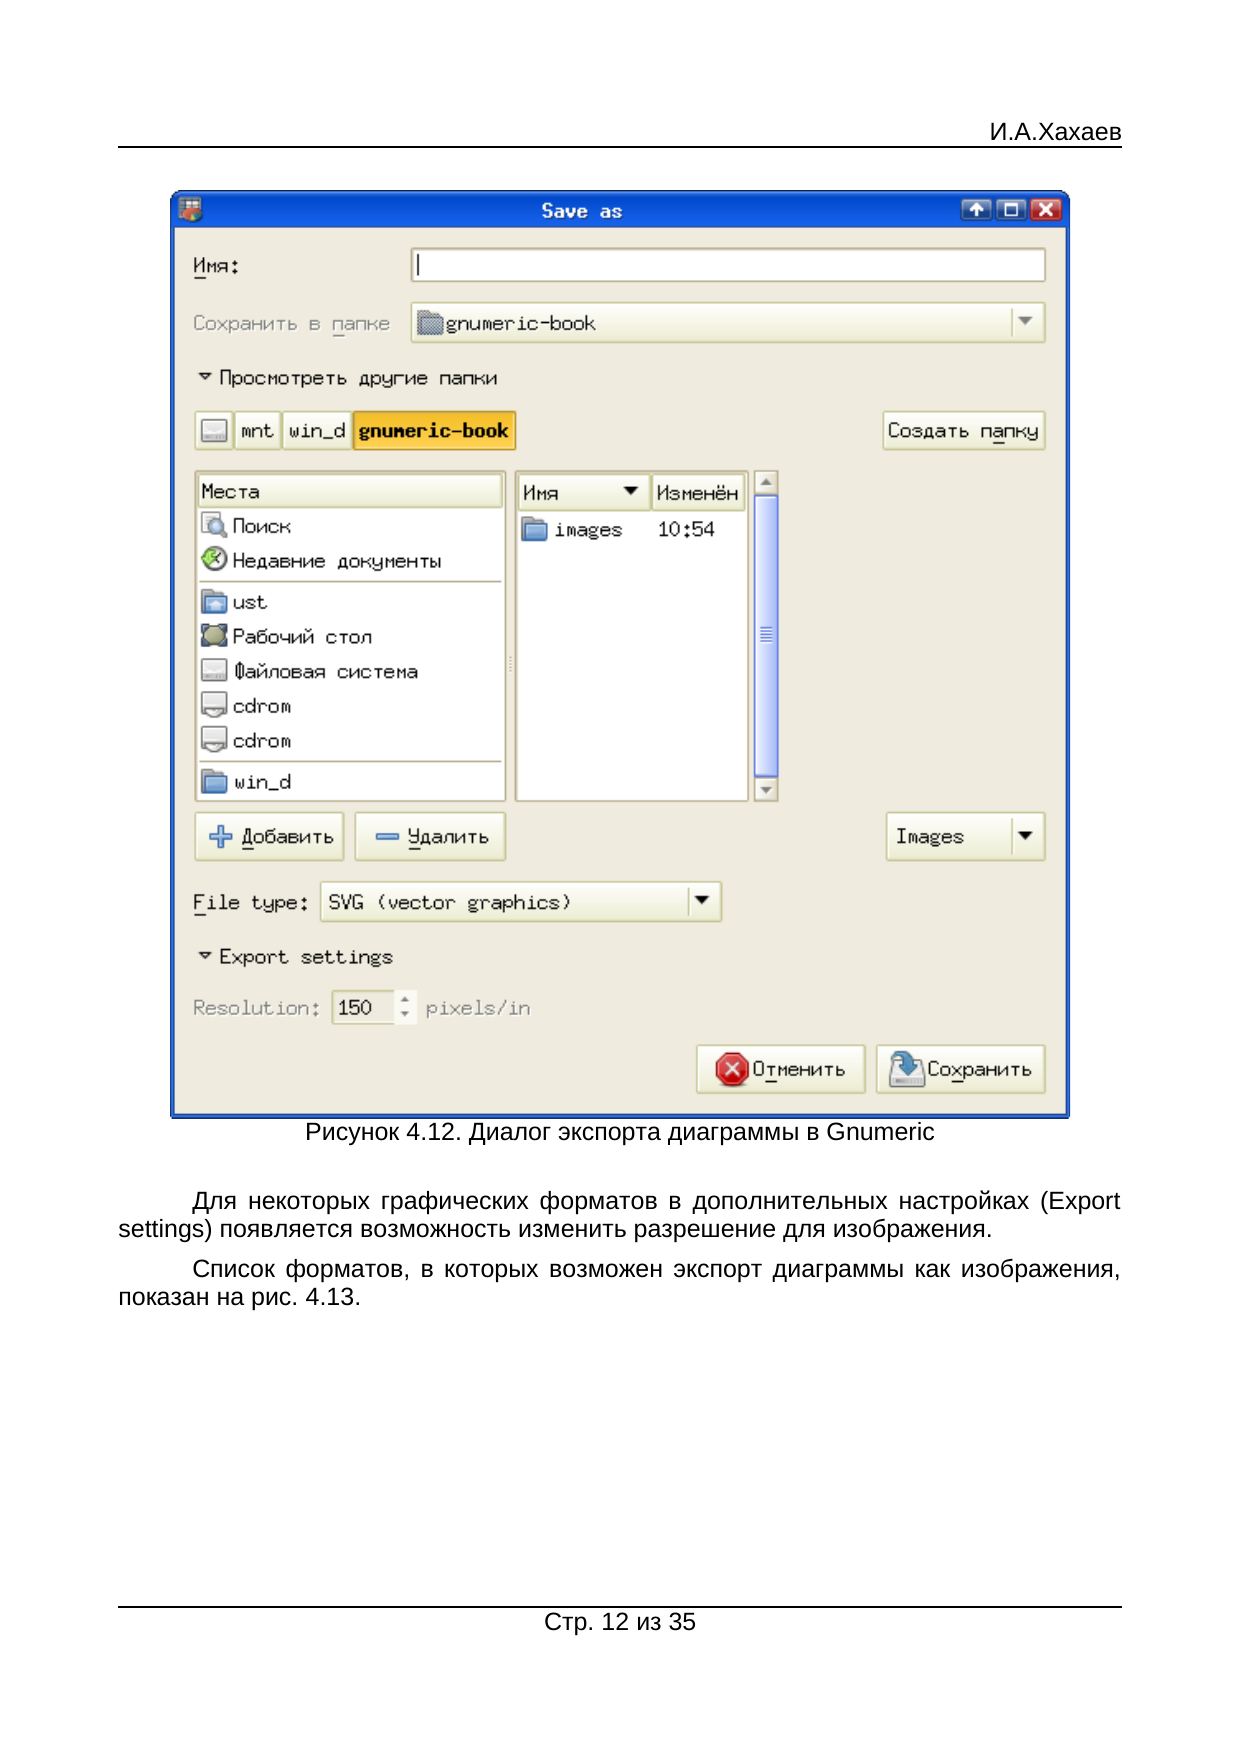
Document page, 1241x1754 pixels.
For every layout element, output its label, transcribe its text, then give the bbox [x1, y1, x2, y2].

text Для некоторых графических форматов в дополнительных настройках (Export settings) появляется возможность изменить разрешение для изображения. [118, 1187, 1122, 1242]
picture [170, 190, 1071, 1119]
text Список форматов, в которых возможен экспорт диаграммы как изображения, показан на рис. 4.13. [118, 1255, 1122, 1311]
text Рисунок 4.12. Диалог экспорта диаграммы в Gnumeric [170, 1119, 1070, 1146]
